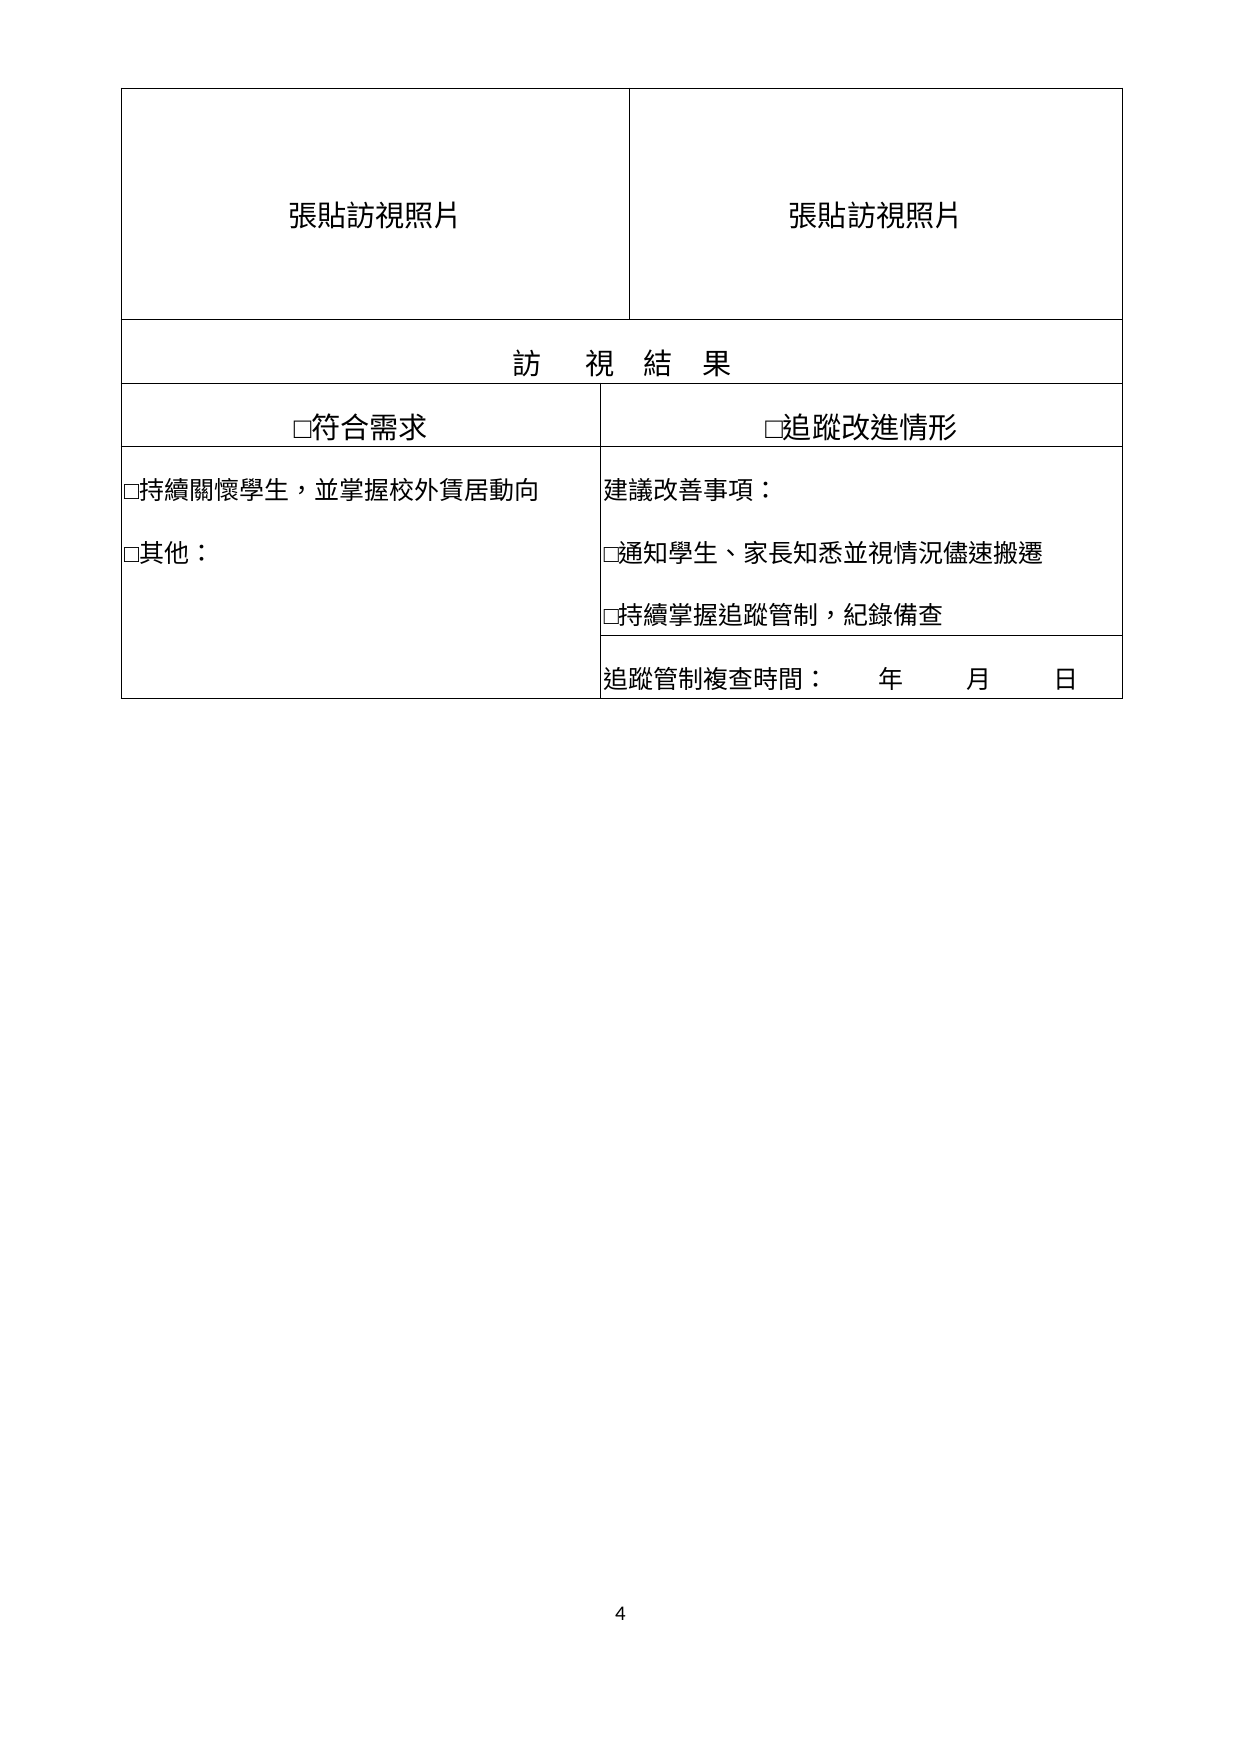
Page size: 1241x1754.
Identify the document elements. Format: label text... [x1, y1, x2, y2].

table_cell □符合需求 [122, 384, 600, 446]
table_cell 建議改善事項： □通知學生、家長知悉並視情況儘速搬遷 □持續掌握追蹤管制，紀錄備查 [601, 447, 1122, 635]
table_cell 張貼訪視照片 [122, 89, 629, 319]
table_cell □追蹤改進情形 [601, 384, 1122, 446]
table_cell 訪 視 結 果 [122, 320, 1122, 383]
table_cell 追蹤管制複查時間： 年 月 日 [601, 636, 1122, 698]
table_cell □持續關懷學生，並掌握校外賃居動向 □其他： [122, 447, 600, 698]
table_cell 張貼訪視照片 [630, 89, 1122, 319]
